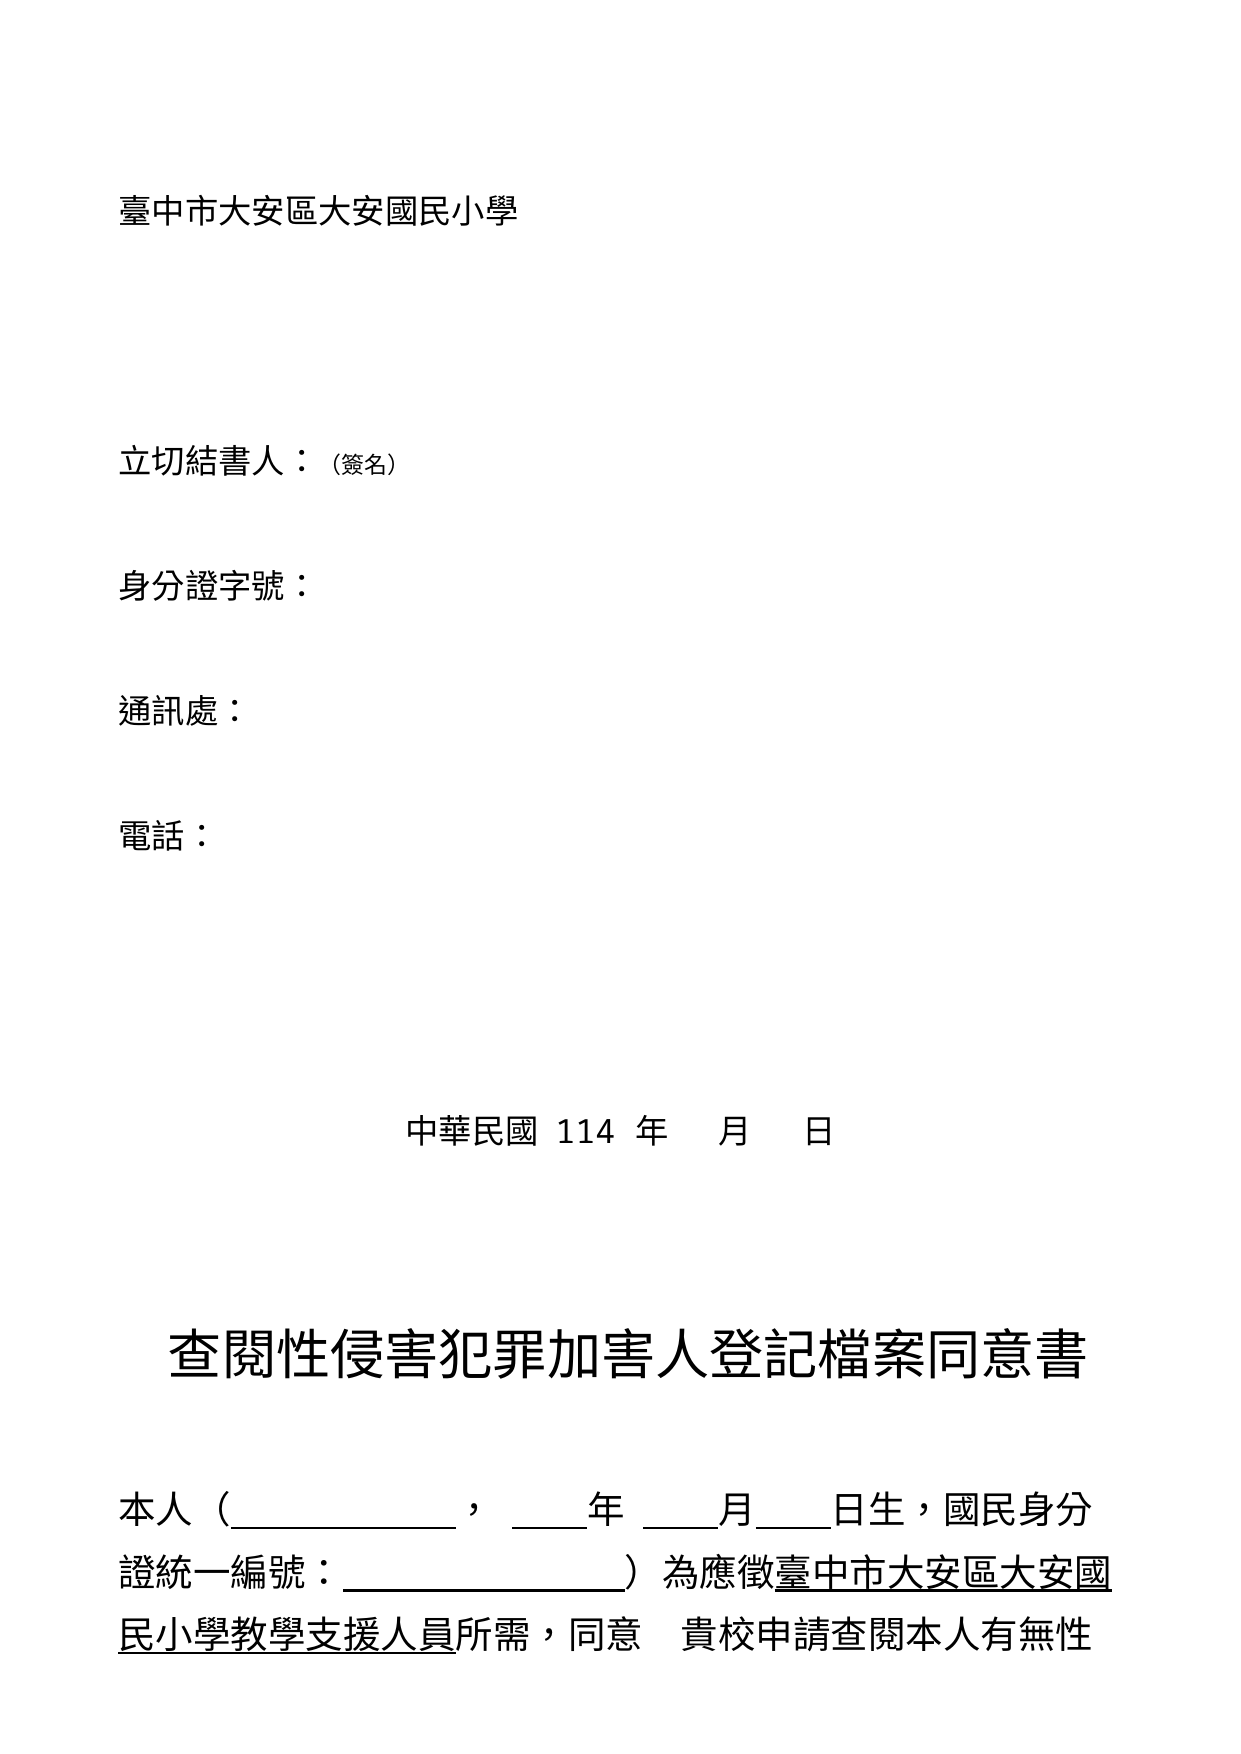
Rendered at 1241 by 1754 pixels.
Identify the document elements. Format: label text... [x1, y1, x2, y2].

text 中華民國 114 年 月 日 [118, 1104, 1122, 1153]
text 立切結書人：（簽名） [118, 417, 1122, 479]
text 查閱性侵害犯罪加害人登記檔案同意書 [118, 1278, 1138, 1403]
text 臺中市大安區大安國民小學 [118, 167, 1122, 229]
text 通訊處： [118, 667, 1122, 729]
text 身分證字號： [118, 542, 1122, 604]
text 電話： [118, 792, 1122, 854]
text 本人（ ， 年 月 日生，國民身分證統一編號： ）為應徵臺中市大安區大安國民小學教學支援人員所需，同意 貴校申請查閱本人有無性 [118, 1466, 1122, 1653]
